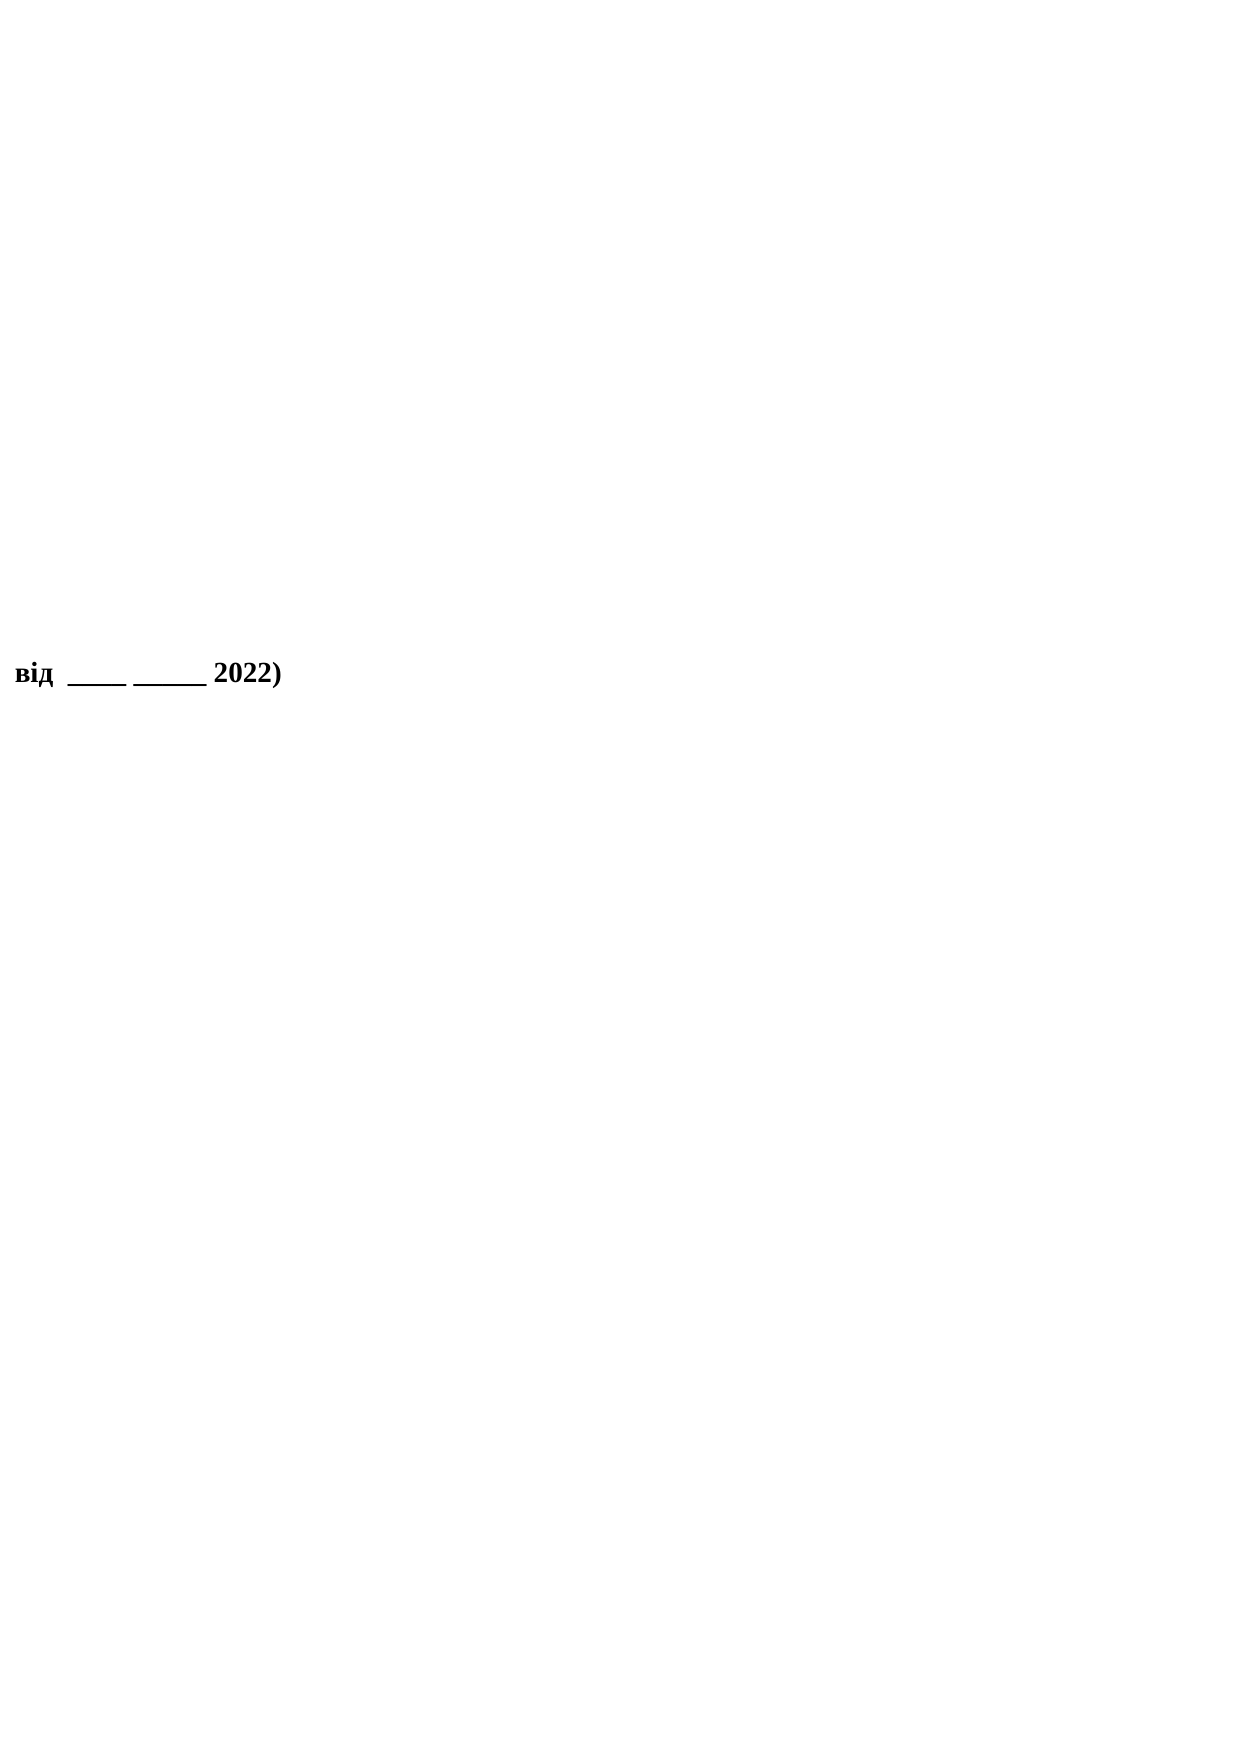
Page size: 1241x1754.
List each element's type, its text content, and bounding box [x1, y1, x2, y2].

text _ від ____ _____ 2022) [0, 655, 1152, 688]
